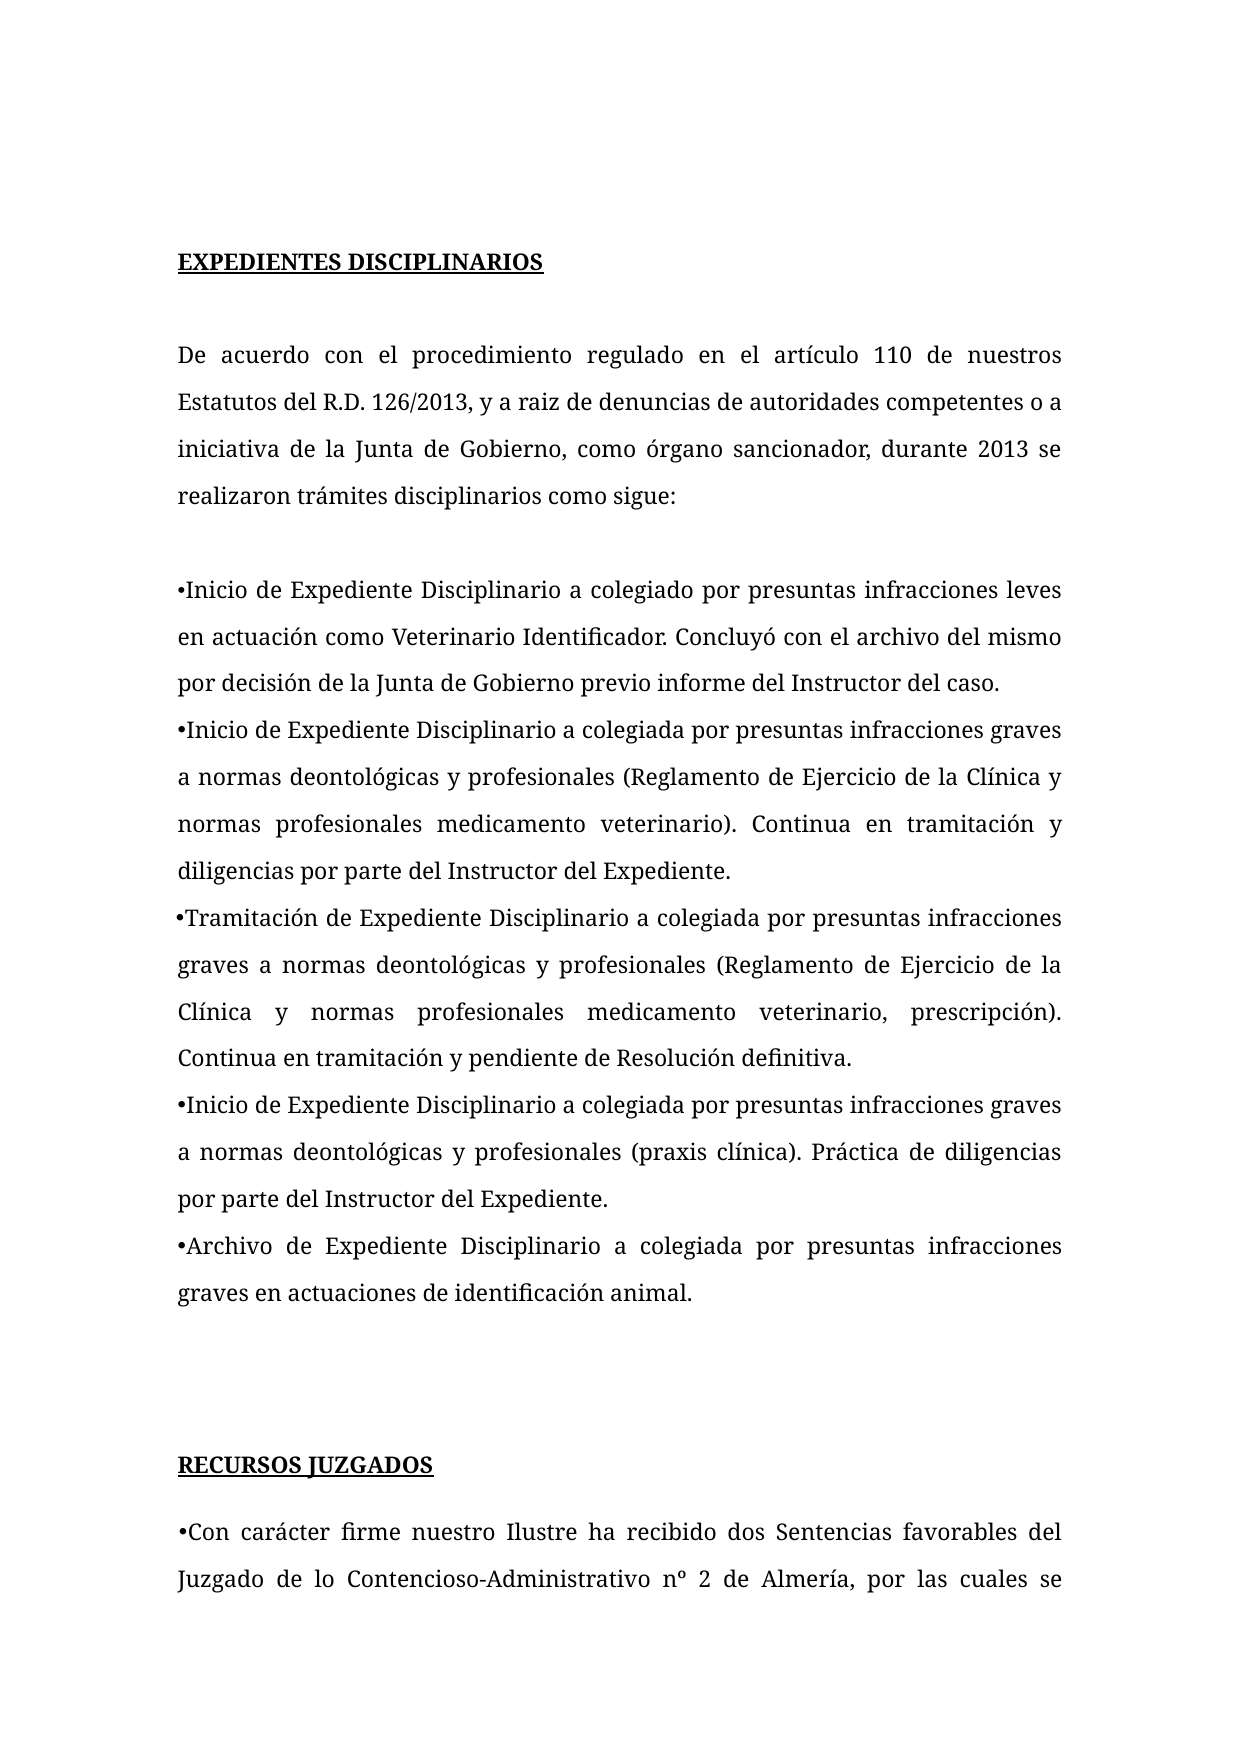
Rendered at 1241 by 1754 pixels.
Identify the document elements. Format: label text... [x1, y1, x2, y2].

text RECURSOS JUZGADOS [177, 1449, 1063, 1480]
list Tramitación de Expediente Disciplinario a colegiada por presuntas infracciones graves a normas deontológicas y profesionales (Reglamento de Ejercicio de la Clínica y normas profesionales medicamento veterinario, prescripción). Continua en tramitación y pendiente de Resolución definitiva. [176, 902, 1063, 1074]
text De acuerdo con el procedimiento regulado en el artículo 110 de nuestros Estatutos del R.D. 126/2013, y a raiz de denuncias de autoridades competentes o a iniciativa de la Junta de Gobierno, como órgano sancionador, durante 2013 se realizaron trámites disciplinarios como sigue: [177, 339, 1063, 511]
list Inicio de Expediente Disciplinario a colegiado por presuntas infracciones leves en actuación como Veterinario Identificador. Concluyó con el archivo del mismo por decisión de la Junta de Gobierno previo informe del Instructor del caso. [177, 574, 1063, 699]
list Inicio de Expediente Disciplinario a colegiada por presuntas infracciones graves a normas deontológicas y profesionales (praxis clínica). Práctica de diligencias por parte del Instructor del Expediente. [177, 1089, 1063, 1214]
list Inicio de Expediente Disciplinario a colegiada por presuntas infracciones graves a normas deontológicas y profesionales (Reglamento de Ejercicio de la Clínica y normas profesionales medicamento veterinario). Continua en tramitación y diligencias por parte del Instructor del Expediente. [177, 714, 1063, 886]
text EXPEDIENTES DISCIPLINARIOS [177, 246, 1063, 277]
list Con carácter firme nuestro Ilustre ha recibido dos Sentencias favorables del Juzgado de lo Contencioso-Administrativo nº 2 de Almería, por las cuales se [177, 1516, 1063, 1594]
list Archivo de Expediente Disciplinario a colegiada por presuntas infracciones graves en actuaciones de identificación animal. [177, 1230, 1063, 1308]
